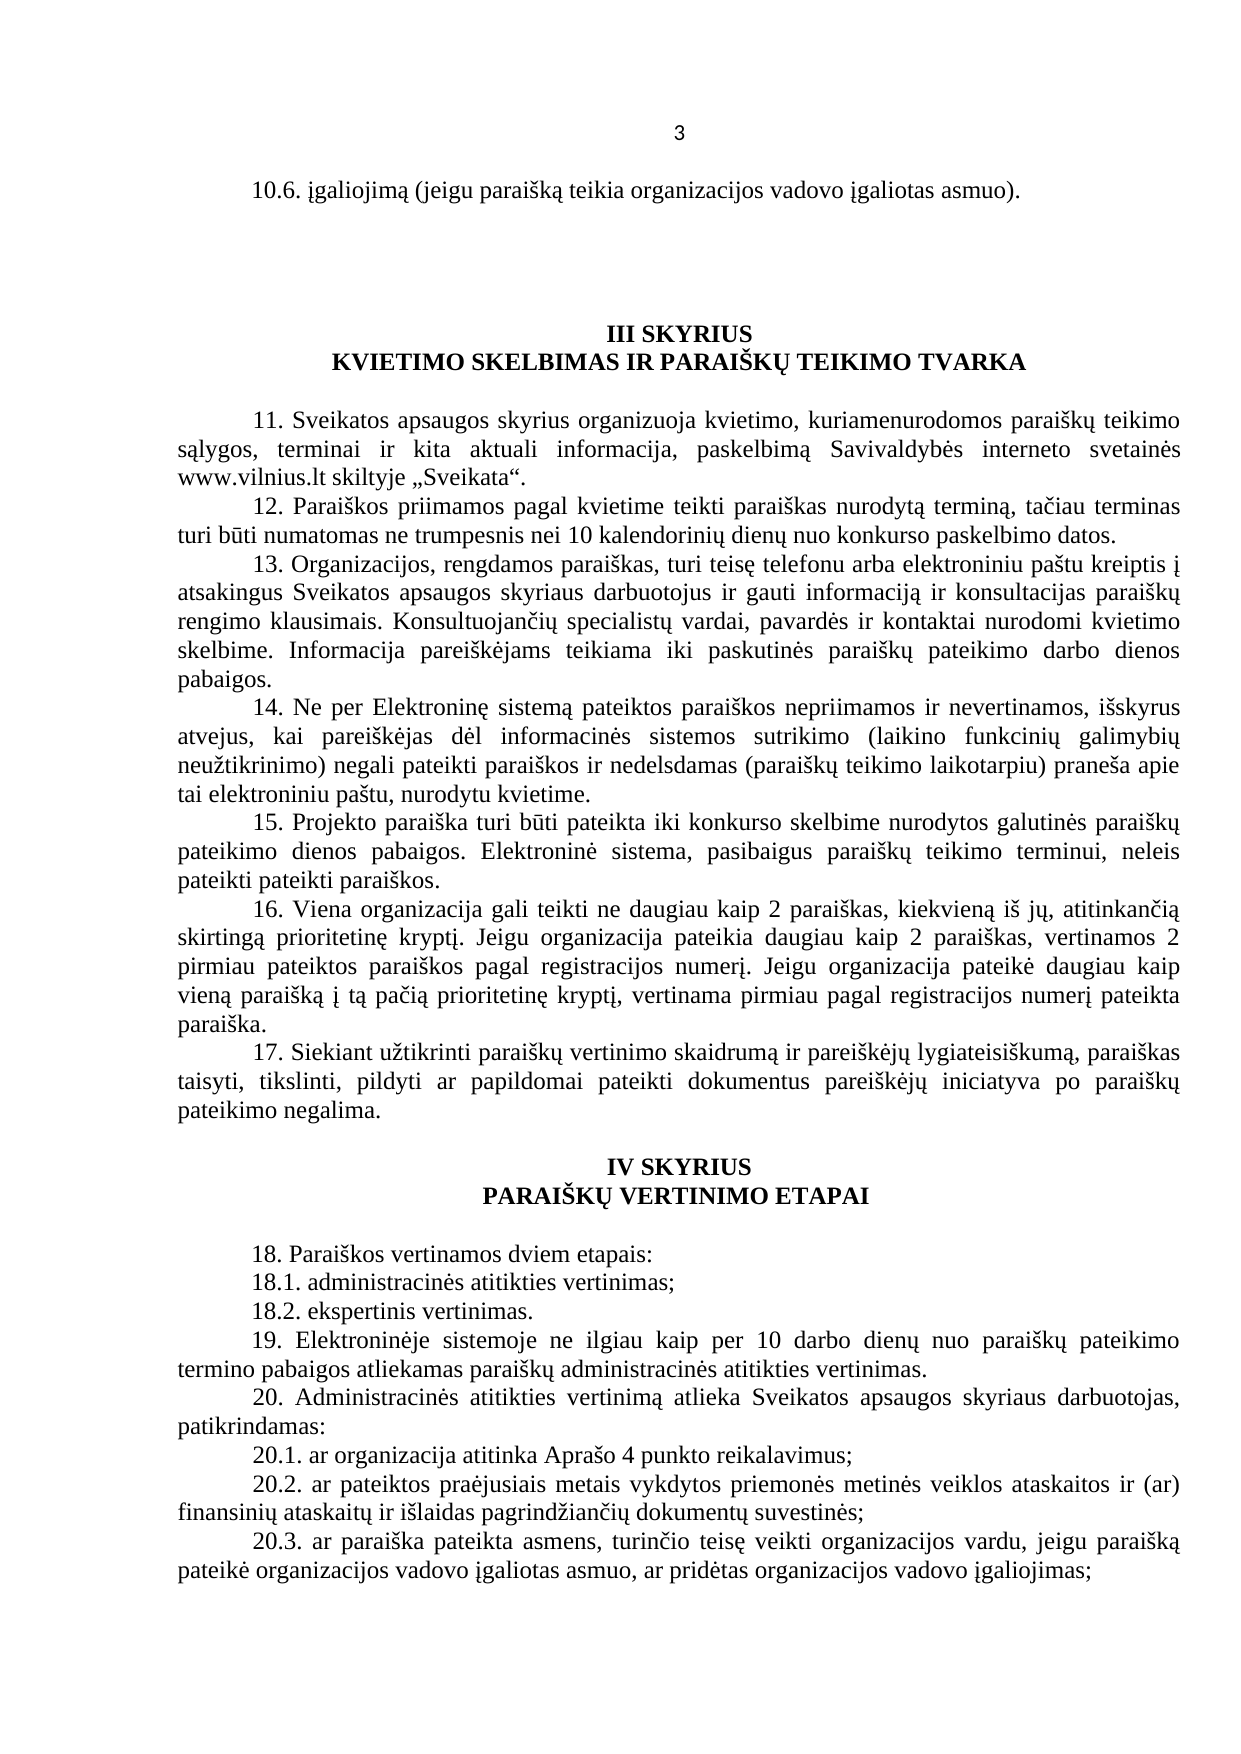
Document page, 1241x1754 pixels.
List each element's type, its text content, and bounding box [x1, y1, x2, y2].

text 20.2. ar pateiktos praėjusiais metais vykdytos priemonės metinės veiklos ataskaitos ir (ar) finansinių ataskaitų ir išlaidas pagrindžiančių dokumentų suvestinės; [177, 1469, 1181, 1526]
text 18.2. ekspertinis vertinimas. [177, 1296, 1181, 1325]
text 13. Organizacijos, rengdamos paraiškas, turi teisę telefonu arba elektroniniu paštu kreiptis į atsakingus Sveikatos apsaugos skyriaus darbuotojus ir gauti informaciją ir konsultacijas paraiškų rengimo klausimais. Konsultuojančių specialistų vardai, pavardės ir kontaktai nurodomi kvietimo skelbime. Informacija pareiškėjams teikiama iki paskutinės paraiškų pateikimo darbo dienos pabaigos. [177, 549, 1181, 692]
text 20.3. ar paraiška pateikta asmens, turinčio teisę veikti organizacijos vardu, jeigu paraišką pateikė organizacijos vadovo įgaliotas asmuo, ar pridėtas organizacijos vadovo įgaliojimas; [177, 1526, 1181, 1584]
text 11. Sveikatos apsaugos skyrius organizuoja kvietimo, kuriamenurodomos paraiškų teikimo sąlygos, terminai ir kita aktuali informacija, paskelbimą Savivaldybės interneto svetainės www.vilnius.lt skiltyje „Sveikata“. [177, 405, 1181, 491]
text 10.6. įgaliojimą (jeigu paraišką teikia organizacijos vadovo įgaliotas asmuo). [177, 175, 1181, 204]
text KVIETIMO SKELBIMAS IR PARAIŠKŲ TEIKIMO TVARKA [177, 347, 1181, 376]
text 12. Paraiškos priimamos pagal kvietime teikti paraiškas nurodytą terminą, tačiau terminas turi būti numatomas ne trumpesnis nei 10 kalendorinių dienų nuo konkurso paskelbimo datos. [177, 491, 1181, 549]
text 18. Paraiškos vertinamos dviem etapais: [177, 1239, 1181, 1267]
text 15. Projekto paraiška turi būti pateikta iki konkurso skelbime nurodytos galutinės paraiškų pateikimo dienos pabaigos. Elektroninė sistema, pasibaigus paraiškų teikimo terminui, neleis pateikti pateikti paraiškos. [177, 807, 1181, 894]
text III SKYRIUS [177, 319, 1181, 347]
text 17. Siekiant užtikrinti paraiškų vertinimo skaidrumą ir pareiškėjų lygiateisiškumą, paraiškas taisyti, tikslinti, pildyti ar papildomai pateikti dokumentus pareiškėjų iniciatyva po paraiškų pateikimo negalima. [177, 1037, 1181, 1124]
text IV SKYRIUS [177, 1152, 1181, 1181]
text 20. Administracinės atitikties vertinimą atlieka Sveikatos apsaugos skyriaus darbuotojas, patikrindamas: [177, 1382, 1181, 1440]
text 16. Viena organizacija gali teikti ne daugiau kaip 2 paraiškas, kiekvieną iš jų, atitinkančią skirtingą prioritetinę kryptį. Jeigu organizacija pateikia daugiau kaip 2 paraiškas, vertinamos 2 pirmiau pateiktos paraiškos pagal registracijos numerį. Jeigu organizacija pateikė daugiau kaip vieną paraišką į tą pačią prioritetinę kryptį, vertinama pirmiau pagal registracijos numerį pateikta paraiška. [177, 894, 1181, 1037]
text PARAIŠKŲ VERTINIMO ETAPAI [177, 1181, 1181, 1210]
text 14. Ne per Elektroninę sistemą pateiktos paraiškos nepriimamos ir nevertinamos, išskyrus atvejus, kai pareiškėjas dėl informacinės sistemos sutrikimo (laikino funkcinių galimybių neužtikrinimo) negali pateikti paraiškos ir nedelsdamas (paraiškų teikimo laikotarpiu) praneša apie tai elektroniniu paštu, nurodytu kvietime. [177, 692, 1181, 807]
text 20.1. ar organizacija atitinka Aprašo 4 punkto reikalavimus; [177, 1440, 1181, 1469]
text 18.1. administracinės atitikties vertinimas; [177, 1267, 1181, 1296]
text 19. Elektroninėje sistemoje ne ilgiau kaip per 10 darbo dienų nuo paraiškų pateikimo termino pabaigos atliekamas paraiškų administracinės atitikties vertinimas. [177, 1325, 1181, 1382]
